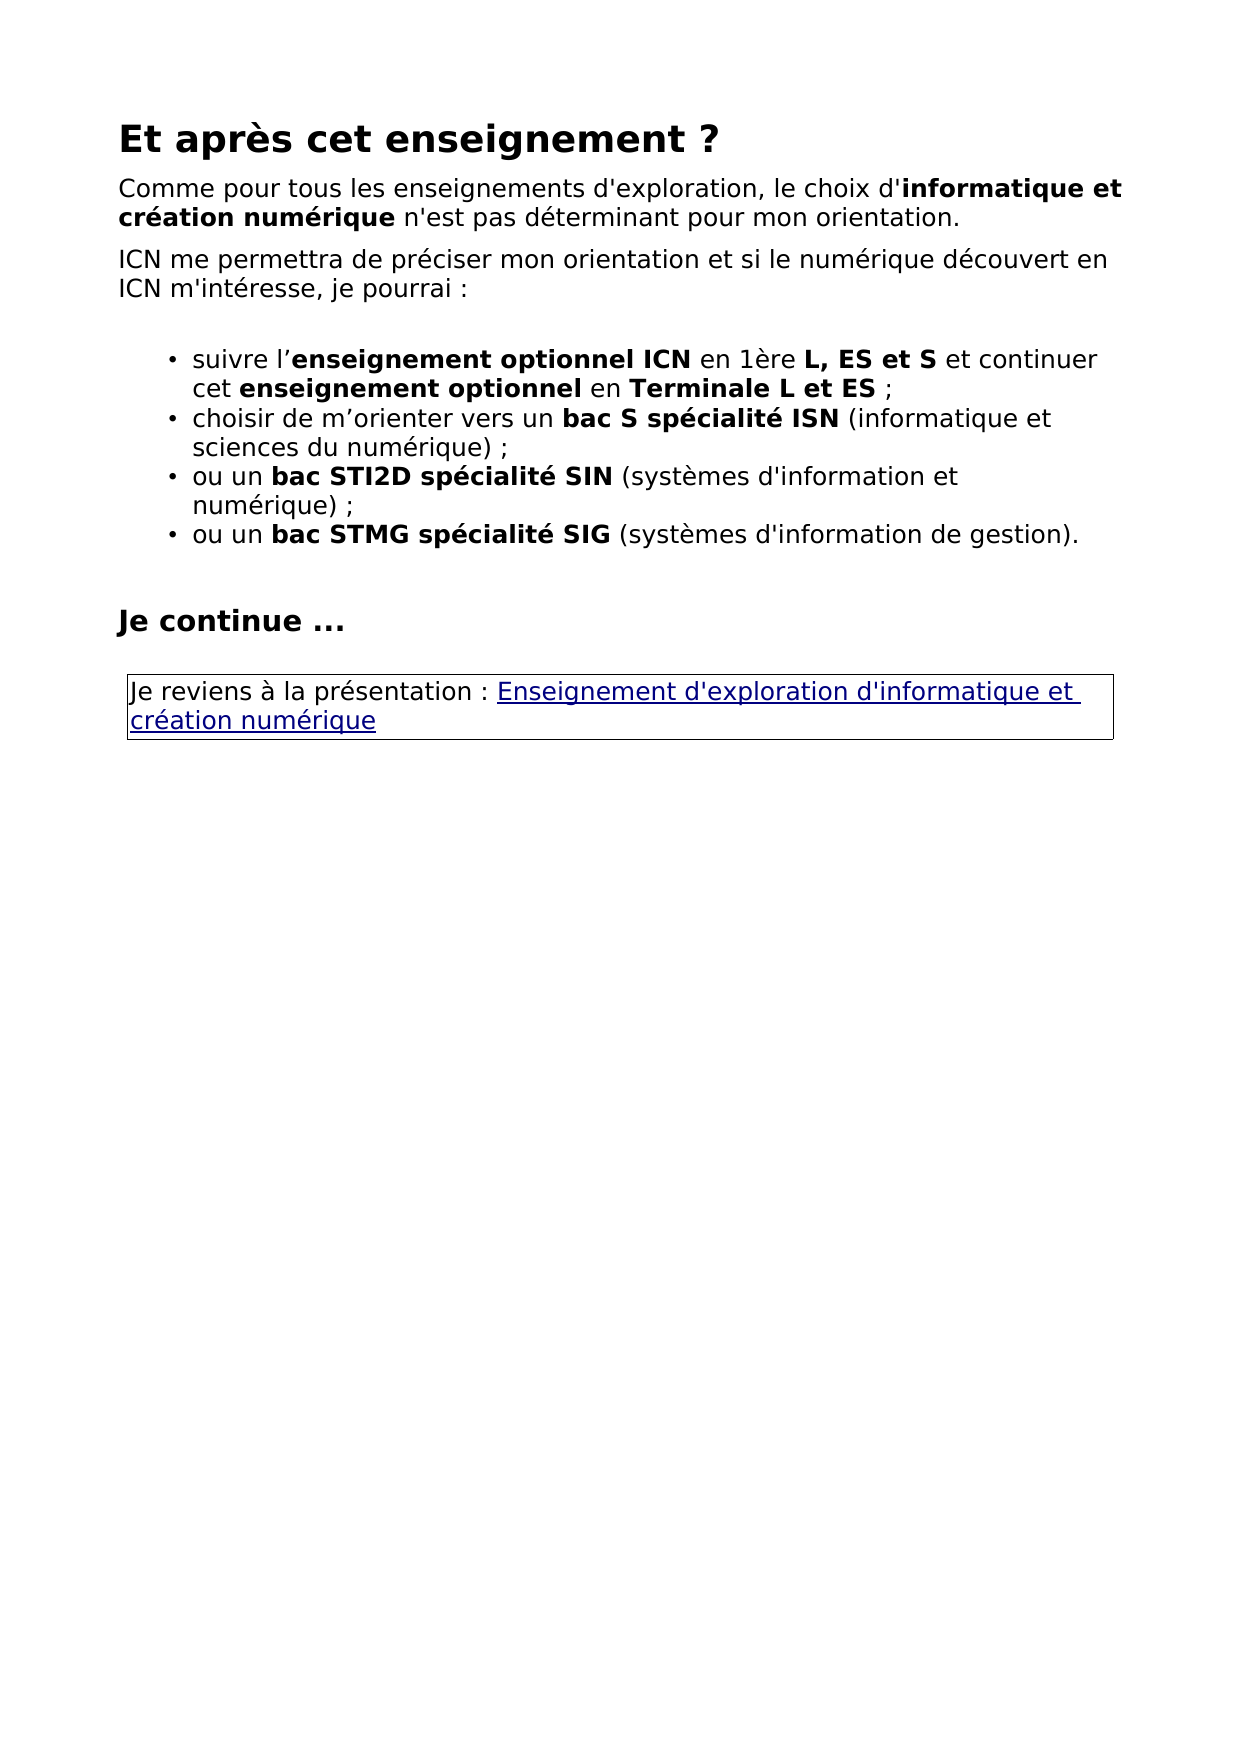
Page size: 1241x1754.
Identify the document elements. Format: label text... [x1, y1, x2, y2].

list suivre l’enseignement optionnel ICN en 1ère L, ES et S et continuer cet enseignement optionnel en Terminale L et ES ; [177, 345, 1122, 404]
table_header Je reviens à la présentation : Enseignement d'exploration d'informatique et création numérique [128, 675, 1113, 738]
subtitle Je continue ... [118, 604, 1122, 638]
list ou un bac STMG spécialité SIG (systèmes d'information de gestion). [177, 520, 1122, 549]
list choisir de m’orienter vers un bac S spécialité ISN (informatique et sciences du numérique) ; [177, 404, 1122, 462]
text ICN me permettra de préciser mon orientation et si le numérique découvert en ICN m'intéresse, je pourrai : [118, 245, 1122, 303]
list ou un bac STI2D spécialité SIN (systèmes d'information et numérique) ; [177, 462, 1122, 520]
subtitle Et après cet enseignement ? [118, 118, 1122, 162]
text Comme pour tous les enseignements d'exploration, le choix d'informatique et création numérique n'est pas déterminant pour mon orientation. [118, 174, 1122, 233]
